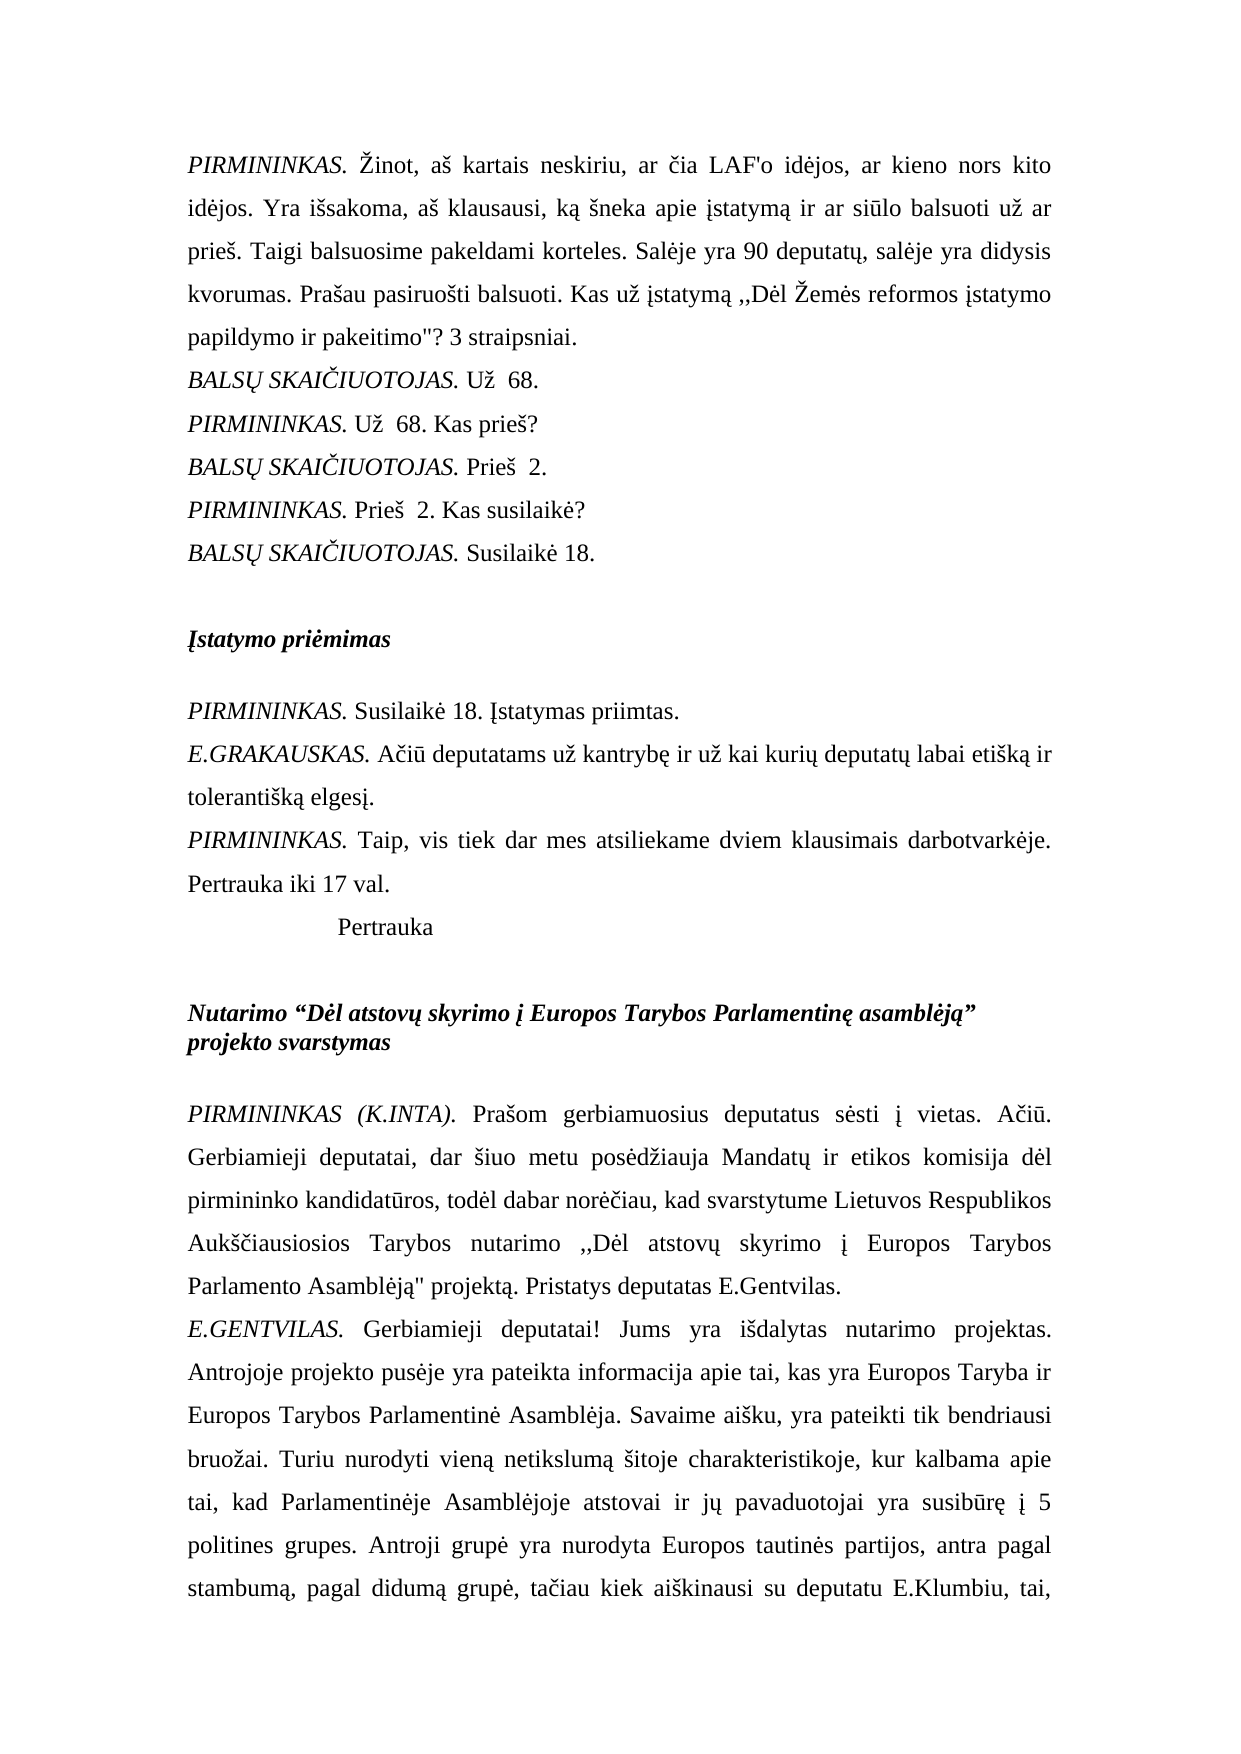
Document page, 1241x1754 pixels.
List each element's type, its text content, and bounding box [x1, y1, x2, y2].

text PIRMININKAS. Taip, vis tiek dar mes atsiliekame dviem klausimais darbotvarkėje. Pertrauka iki 17 val. [187, 826, 1053, 897]
text PIRMININKAS. Už 68. Kas prieš? [187, 409, 1053, 437]
subtitle Įstatymo priėmimas [187, 624, 1053, 653]
text PIRMININKAS. Susilaikė 18. Įstatymas priimtas. [187, 696, 1053, 725]
text E.GENTVILAS. Gerbiamieji deputatai! Jums yra išdalytas nutarimo projektas. Antrojoje projekto pusėje yra pateikta informacija apie tai, kas yra Europos Taryba ir Europos Tarybos Parlamentinė Asamblėja. Savaime aišku, yra pateikti tik bendriausi bruožai. Turiu nurodyti vieną netikslumą šitoje charakteristikoje, kur kalbama apie tai, kad Parlamentinėje Asamblėjoje atstovai ir jų pavaduotojai yra susibūrę į 5 politines grupes. Antroji grupė yra nurodyta Europos tautinės partijos, antra pagal stambumą, pagal didumą grupė, tačiau kiek aiškinausi su deputatu E.Klumbiu, tai, [187, 1314, 1053, 1602]
text BALSŲ SKAIČIUOTOJAS. Už 68. [187, 366, 1053, 394]
text Pertrauka [262, 912, 1053, 941]
text PIRMININKAS. Žinot, aš kartais neskiriu, ar čia LAF'o idėjos, ar kieno nors kito idėjos. Yra išsakoma, aš klausausi, ką šneka apie įstatymą ir ar siūlo balsuoti už ar prieš. Taigi balsuosime pakeldami korteles. Salėje yra 90 deputatų, salėje yra didysis kvorumas. Prašau pasiruošti balsuoti. Kas už įstatymą ,,Dėl Žemės reformos įstatymo papildymo ir pakeitimo"? 3 straipsniai. [187, 150, 1053, 351]
text E.GRAKAUSKAS. Ačiū deputatams už kantrybę ir už kai kurių deputatų labai etišką ir tolerantišką elgesį. [187, 739, 1053, 811]
text PIRMININKAS. Prieš 2. Kas susilaikė? [187, 495, 1053, 524]
text PIRMININKAS (K.INTA). Prašom gerbiamuosius deputatus sėsti į vietas. Ačiū. Gerbiamieji deputatai, dar šiuo metu posėdžiauja Mandatų ir etikos komisija dėl pirmininko kandidatūros, todėl dabar norėčiau, kad svarstytume Lietuvos Respublikos Aukščiausiosios Tarybos nutarimo ,,Dėl atstovų skyrimo į Europos Tarybos Parlamento Asamblėją" projektą. Pristatys deputatas E.Gentvilas. [187, 1099, 1053, 1300]
text BALSŲ SKAIČIUOTOJAS. Prieš 2. [187, 452, 1053, 481]
subtitle Nutarimo “Dėl atstovų skyrimo į Europos Tarybos Parlamentinę asamblėją” projekto svarstymas [187, 998, 1053, 1056]
text BALSŲ SKAIČIUOTOJAS. Susilaikė 18. [187, 538, 1053, 567]
